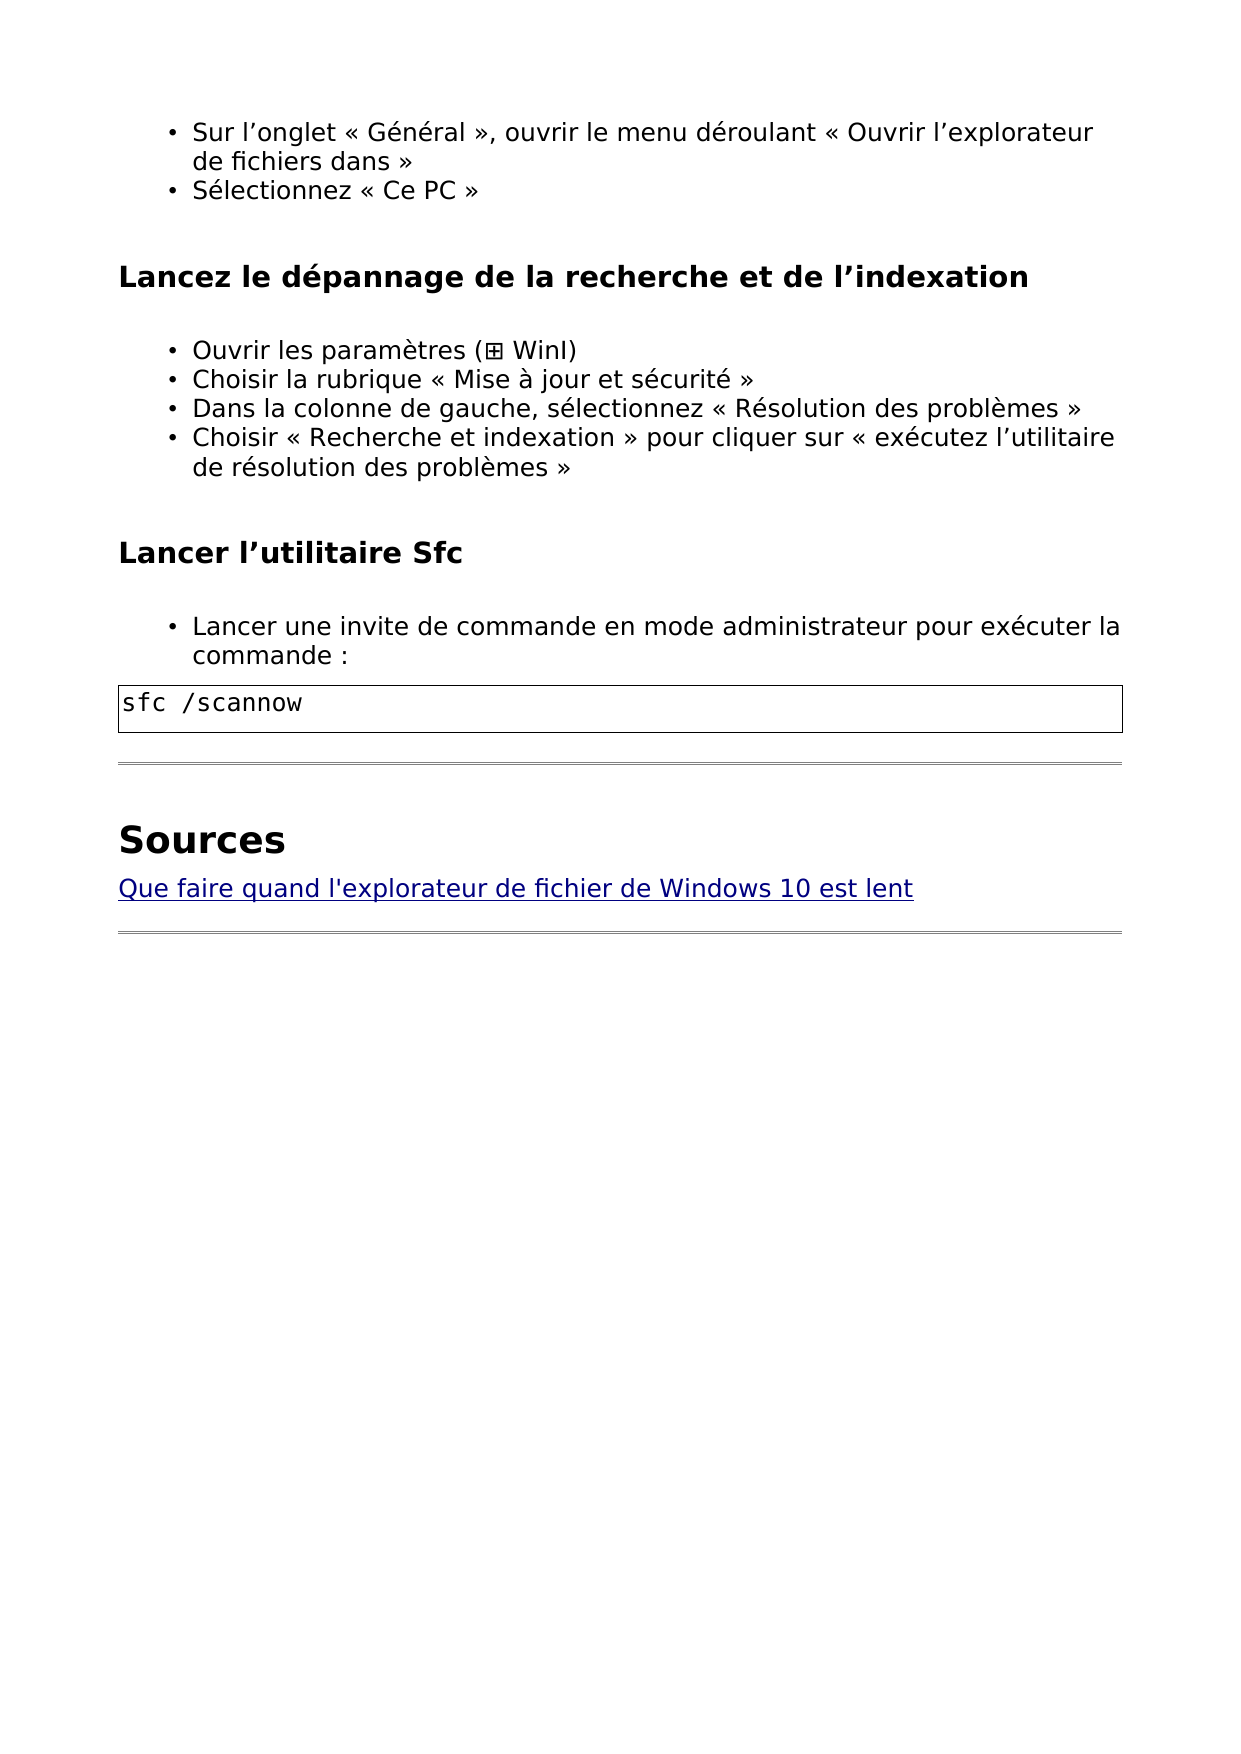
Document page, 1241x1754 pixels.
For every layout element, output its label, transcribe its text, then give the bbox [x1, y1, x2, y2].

list Choisir « Recherche et indexation » pour cliquer sur « exécutez l’utilitaire de résolution des problèmes » [177, 423, 1122, 482]
list Ouvrir les paramètres (⊞ WinI) [177, 336, 1122, 365]
list Sur l’onglet « Général », ouvrir le menu déroulant « Ouvrir l’explorateur de fichiers dans » [177, 118, 1122, 176]
list Dans la colonne de gauche, sélectionnez « Résolution des problèmes » [177, 394, 1122, 423]
list Lancer une invite de commande en mode administrateur pour exécuter la commande : [177, 612, 1122, 671]
subtitle Lancez le dépannage de la recherche et de l’indexation [118, 260, 1122, 294]
list Choisir la rubrique « Mise à jour et sécurité » [177, 365, 1122, 394]
list Sélectionnez « Ce PC » [177, 176, 1122, 206]
subtitle Lancer l’utilitaire Sfc [118, 536, 1122, 570]
text Que faire quand l'explorateur de fichier de Windows 10 est lent [118, 875, 1122, 904]
table_header sfc /scannow [119, 686, 1122, 732]
subtitle Sources [118, 818, 1122, 862]
